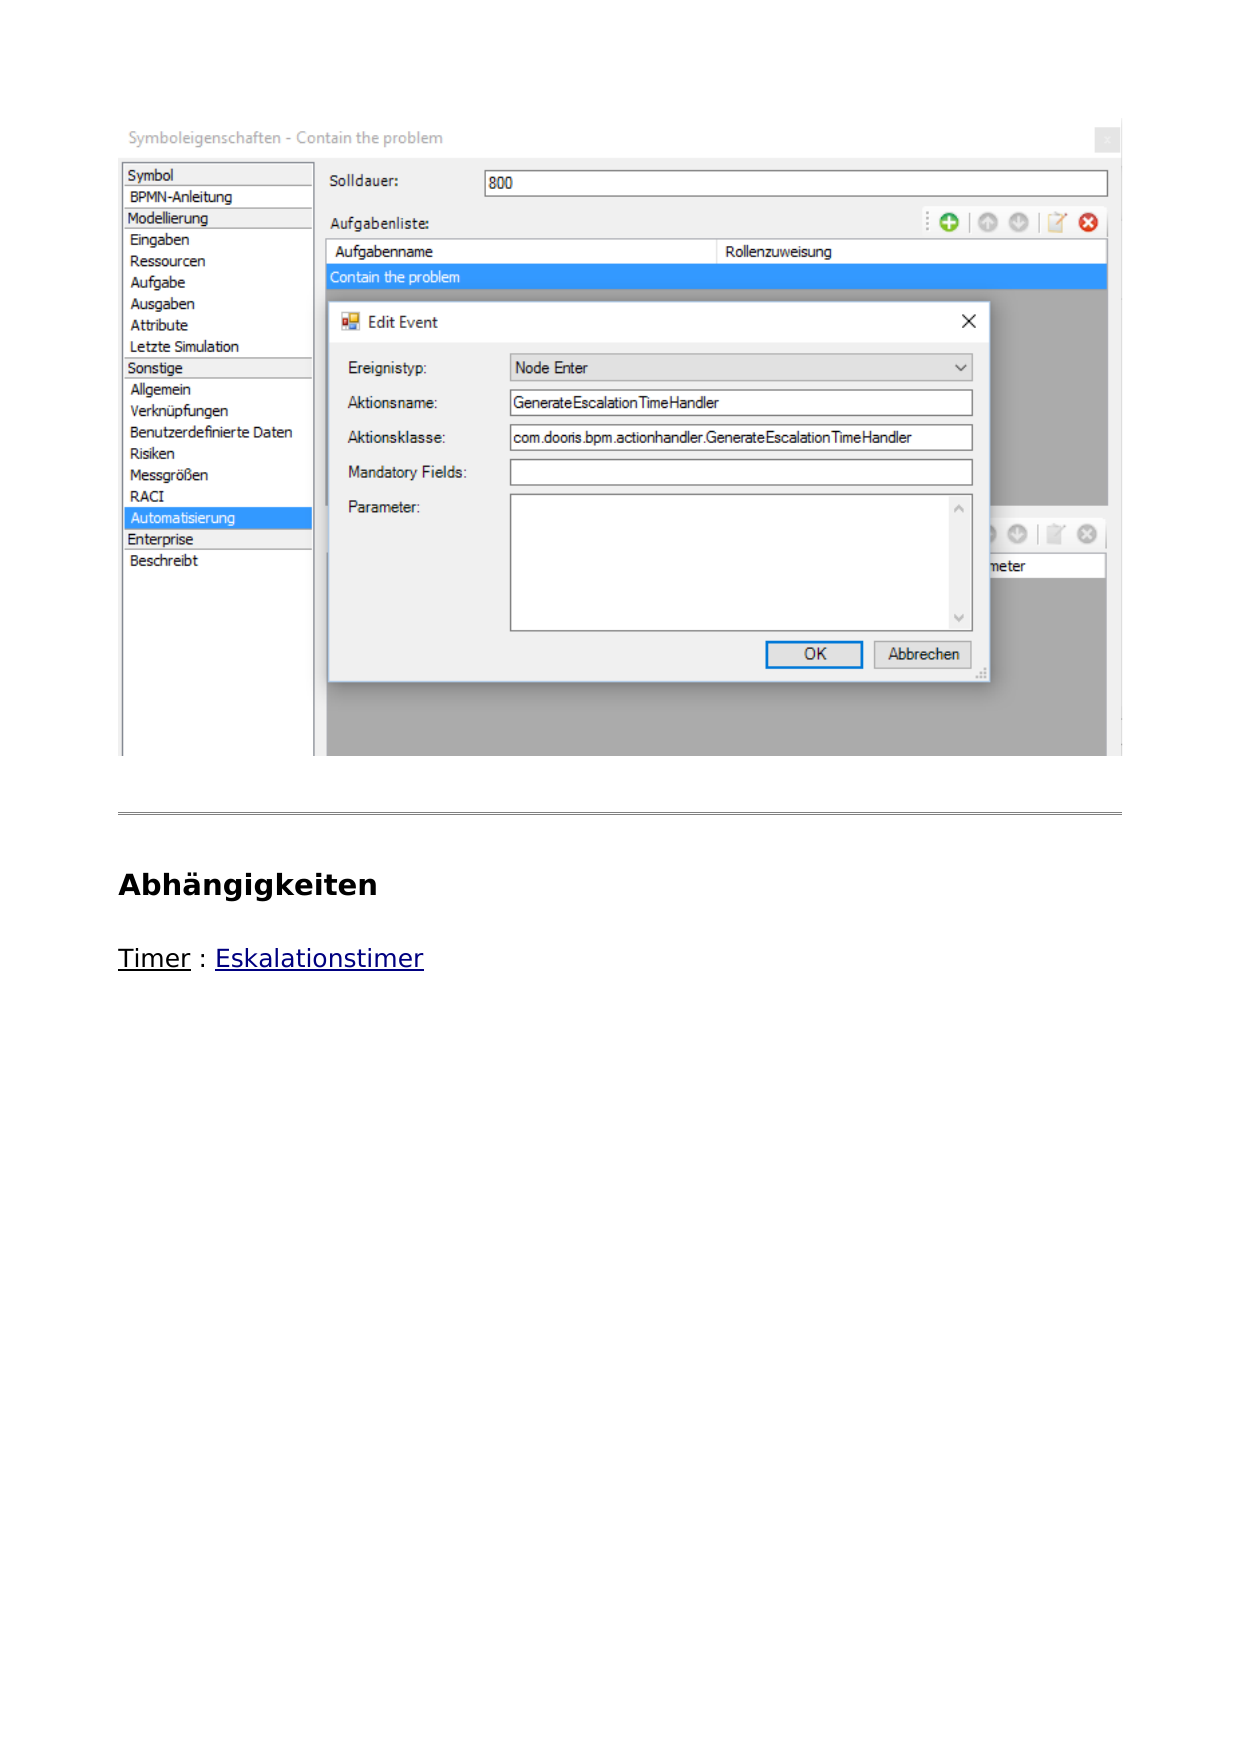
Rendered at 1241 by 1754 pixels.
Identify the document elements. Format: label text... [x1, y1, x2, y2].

picture [118, 118, 1123, 756]
text Timer : Eskalationstimer [118, 915, 1122, 973]
subtitle Abhängigkeiten [118, 869, 1122, 903]
